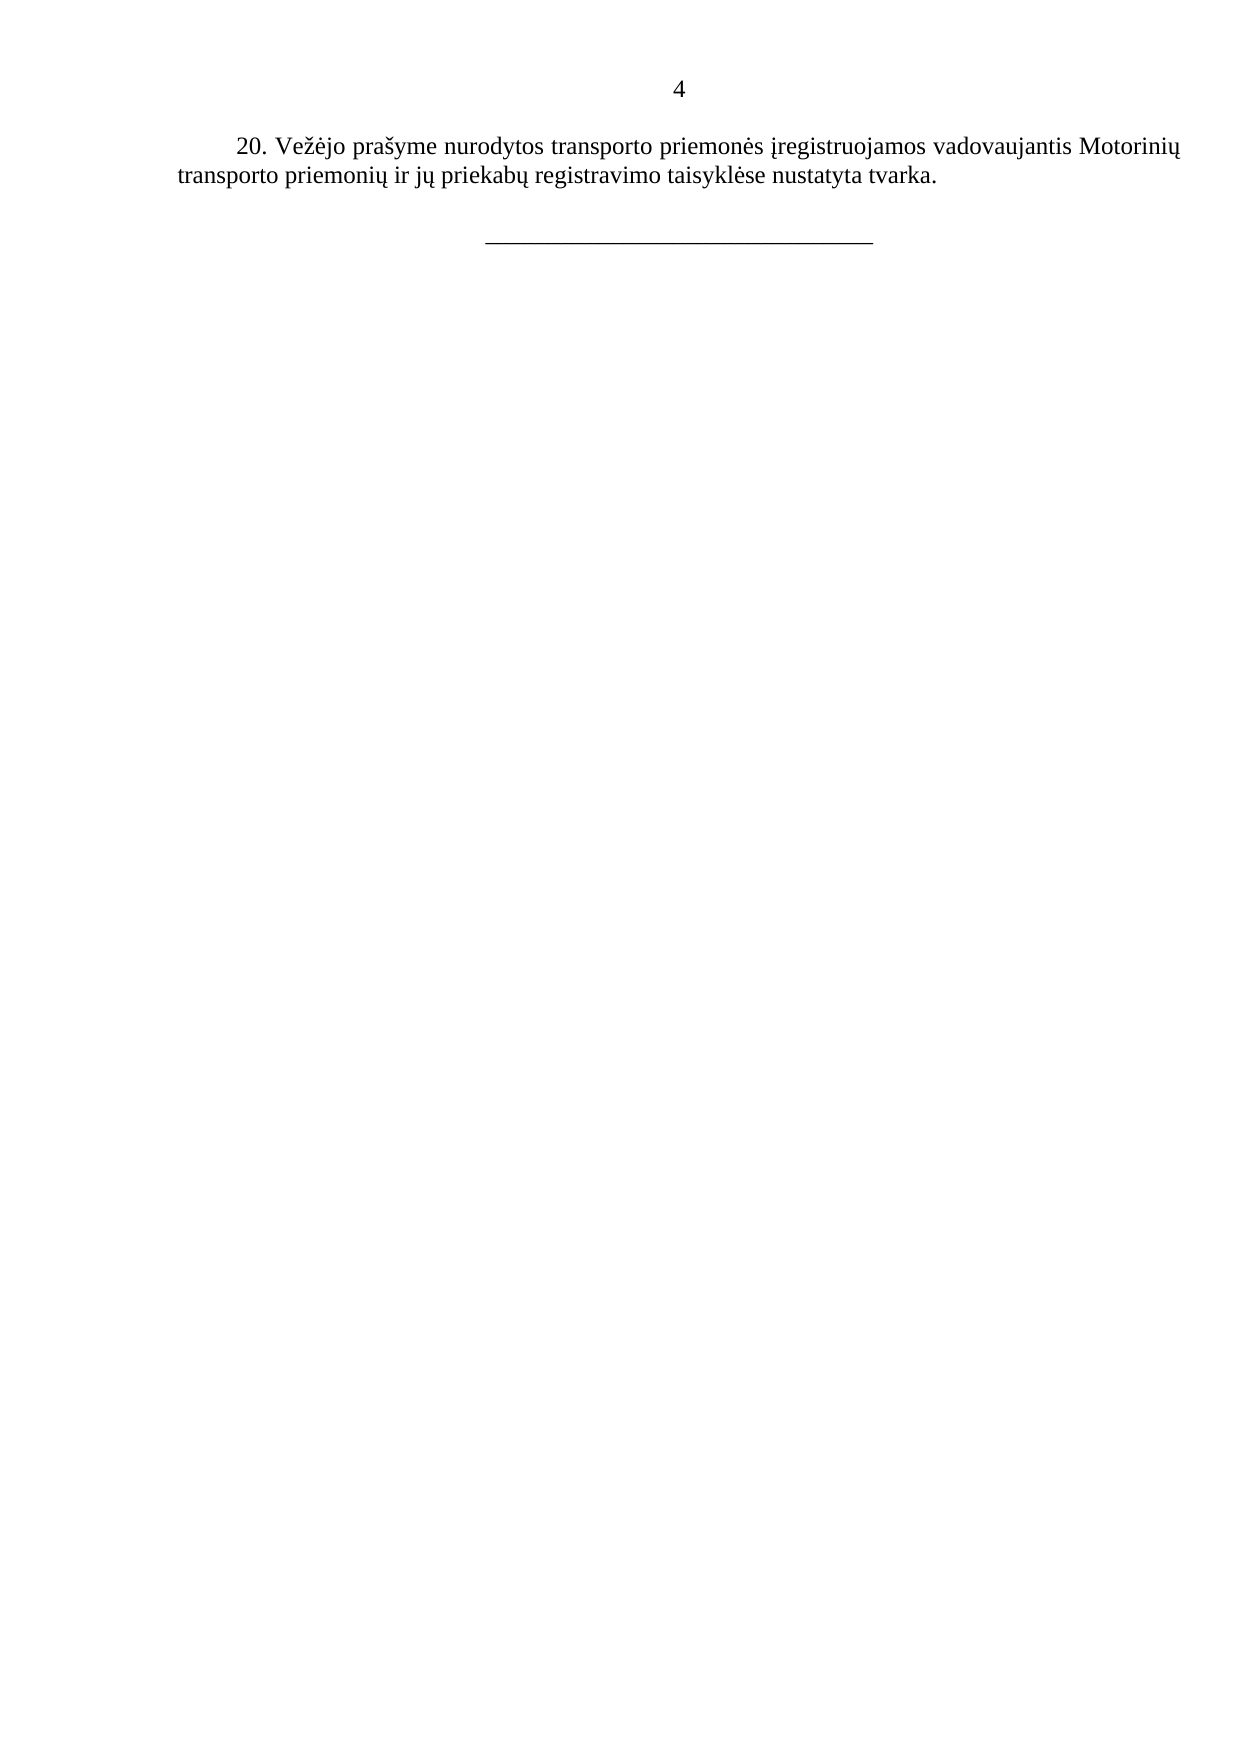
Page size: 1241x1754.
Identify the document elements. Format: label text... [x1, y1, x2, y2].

text 20. Vežėjo prašyme nurodytos transporto priemonės įregistruojamos vadovaujantis Motorinių transporto priemonių ir jų priekabų registravimo taisyklėse nustatyta tvarka. [177, 131, 1181, 189]
text _______________________________ [177, 218, 1181, 246]
